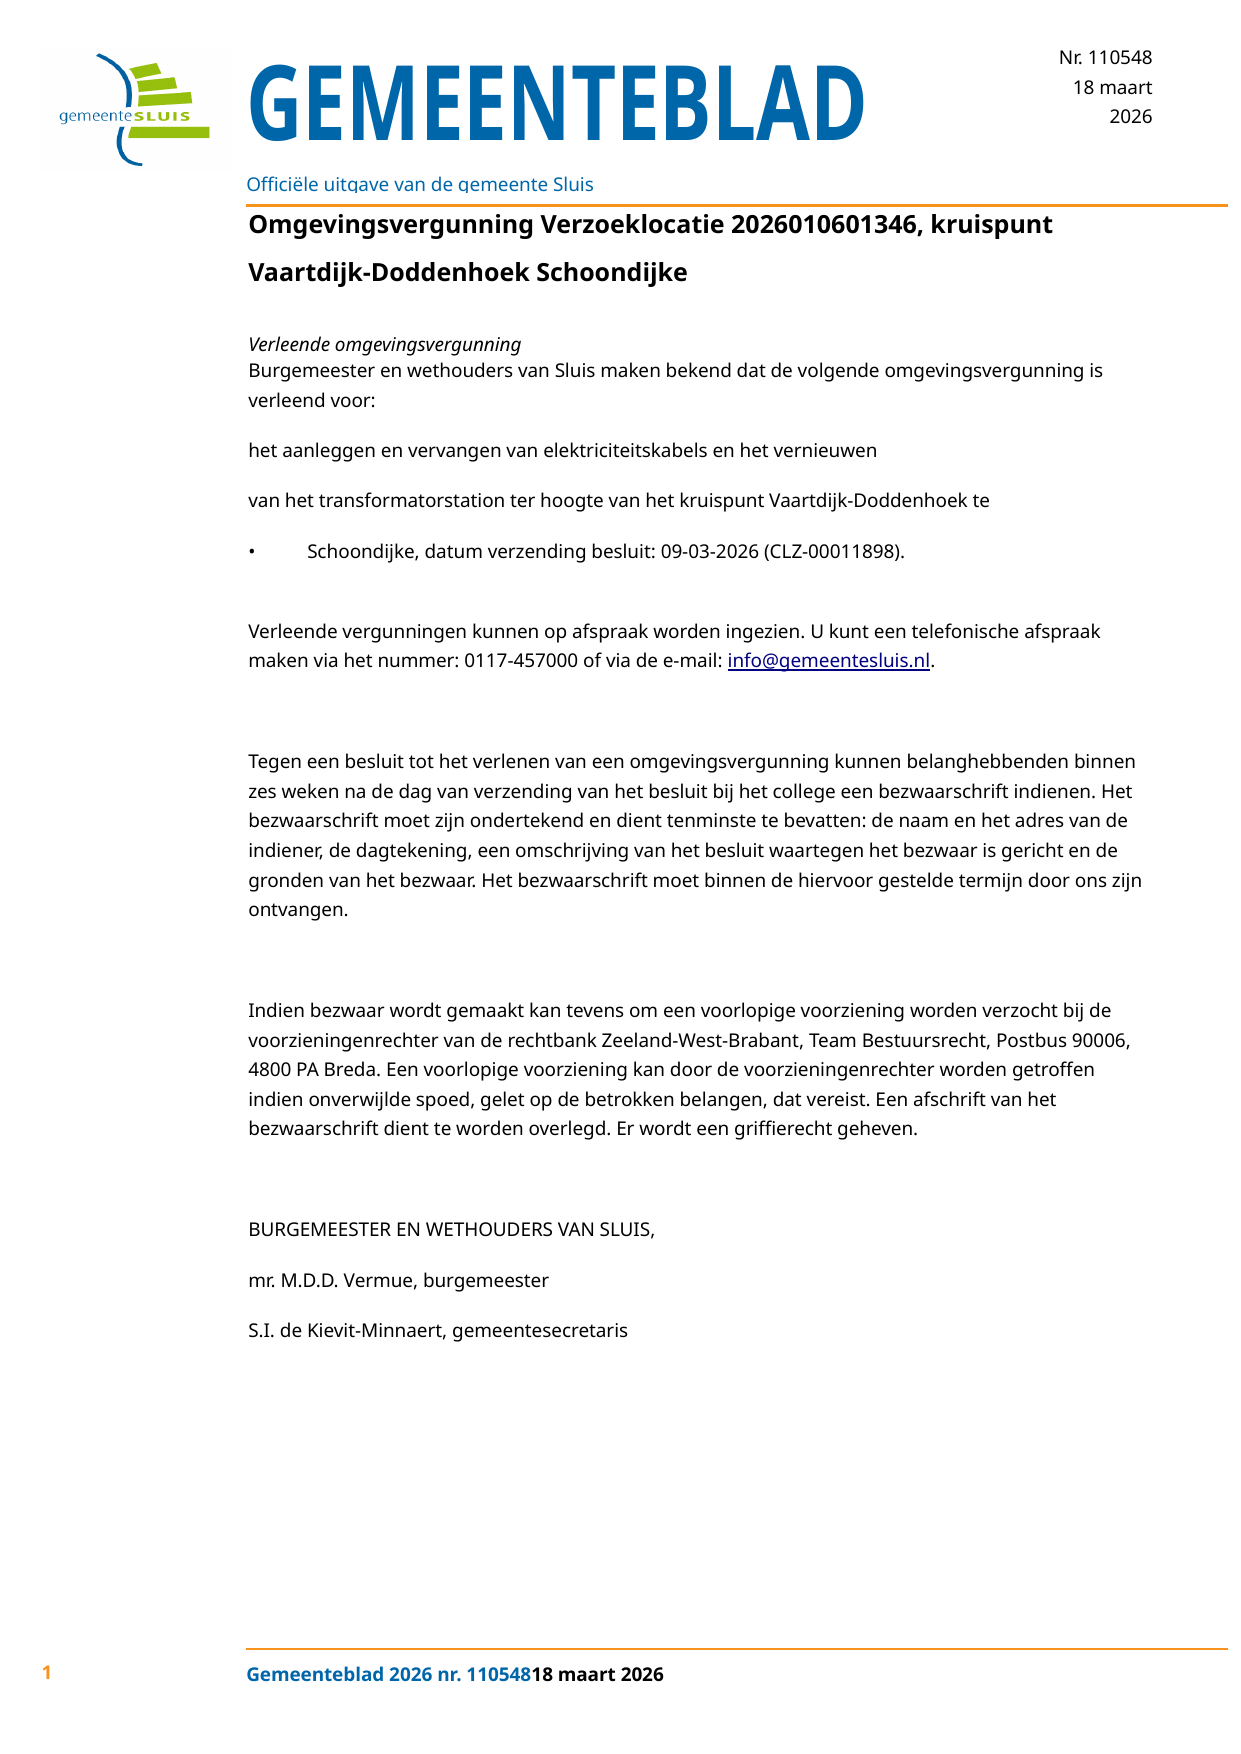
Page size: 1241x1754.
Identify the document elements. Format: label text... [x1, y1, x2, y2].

text Omgevingsvergunning Verzoeklocatie 2026010601346, kruispunt Vaartdijk-Doddenhoek Schoondijke [248, 207, 1152, 288]
text Verleende omgevingsvergunning [248, 331, 1152, 357]
text Verleende vergunningen kunnen op afspraak worden ingezien. U kunt een telefonische afspraak maken via het nummer: 0117-457000 of via de e-mail: info@gemeentesluis.nl. [248, 618, 1152, 673]
text S.I. de Kievit-Minnaert, gemeentesecretaris [248, 1317, 1152, 1343]
list Schoondijke, datum verzending besluit: 09-03-2026 (CLZ-00011898). [248, 538, 1152, 564]
text BURGEMEESTER EN WETHOUDERS VAN SLUIS, [248, 1216, 1152, 1242]
picture [41, 47, 231, 172]
text van het transformatorstation ter hoogte van het kruispunt Vaartdijk-Doddenhoek te [248, 488, 1152, 513]
text mr. M.D.D. Vermue, burgemeester [248, 1267, 1152, 1292]
text het aanleggen en vervangen van elektriciteitskabels en het vernieuwen [248, 437, 1152, 463]
text Tegen een besluit tot het verlenen van een omgevingsvergunning kunnen belanghebbenden binnen zes weken na de dag van verzending van het besluit bij het college een bezwaarschrift indienen. Het bezwaarschrift moet zijn ondertekend en dient tenminste te bevatten: de naam en het adres van de indiener, de dagtekening, een omschrijving van het besluit waartegen het bezwaar is gericht en de gronden van het bezwaar. Het bezwaarschrift moet binnen de hiervoor gestelde termijn door ons zijn ontvangen. [248, 748, 1152, 922]
text Burgemeester en wethouders van Sluis maken bekend dat de volgende omgevingsvergunning is verleend voor: [248, 357, 1152, 412]
text Indien bezwaar wordt gemaakt kan tevens om een voorlopige voorziening worden verzocht bij de voorzieningenrechter van de rechtbank Zeeland-West-Brabant, Team Bestuursrecht, Postbus 90006, 4800 PA Breda. Een voorlopige voorziening kan door de voorzieningenrechter worden getroffen indien onverwijlde spoed, gelet op de betrokken belangen, dat vereist. Een afschrift van het bezwaarschrift dient te worden overlegd. Er wordt een griffierecht geheven. [248, 997, 1152, 1141]
